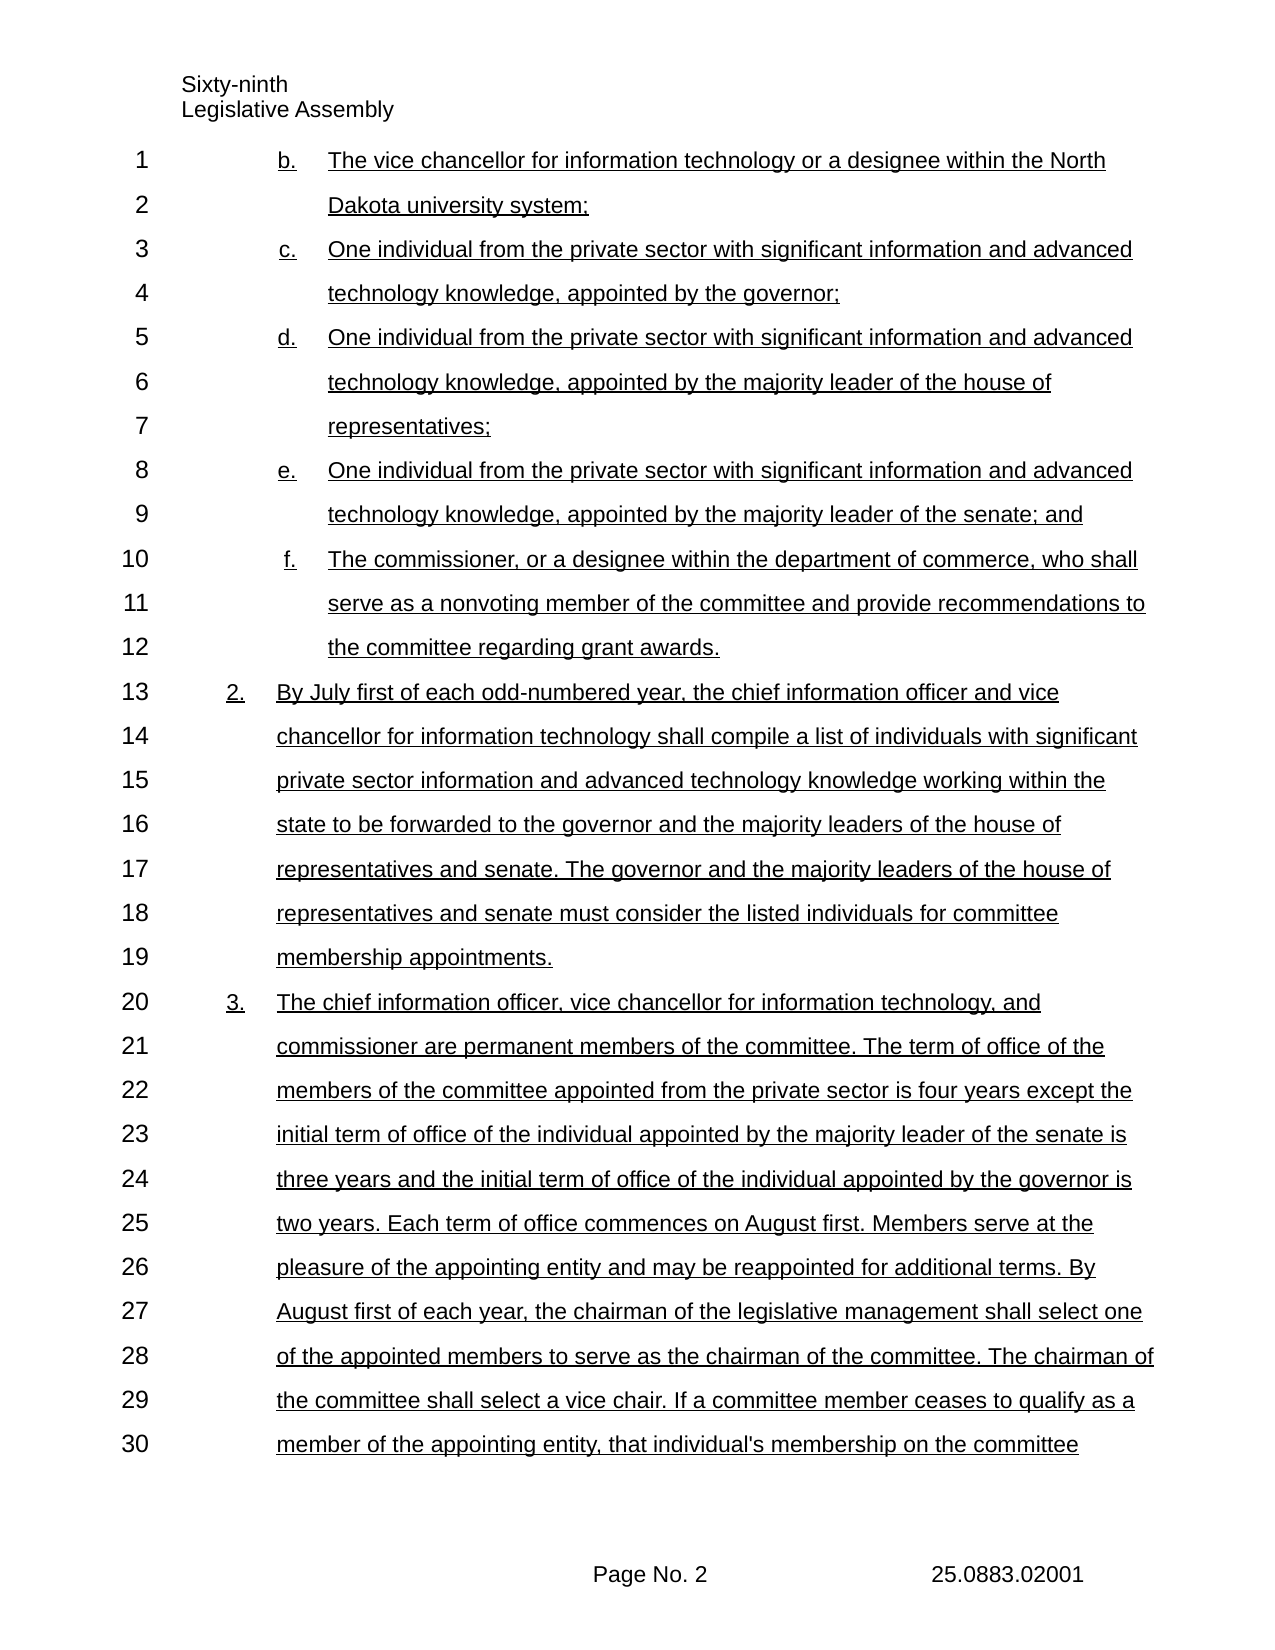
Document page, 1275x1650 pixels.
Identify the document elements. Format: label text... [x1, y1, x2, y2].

text e. One individual from the private sector with significant information and advanced technology knowledge, appointed by the majority leader of the senate; and [181, 443, 1154, 532]
text b. The vice chancellor for information technology or a designee within the North Dakota university system; [181, 133, 1154, 222]
text 2. By July first of each odd‑numbered year, the chief information officer and vice chancellor for information technology shall compile a list of individuals with significant private sector information and advanced technology knowledge working within the state to be forwarded to the governor and the majority leaders of the house of representatives and senate. The governor and the majority leaders of the house of representatives and senate must consider the listed individuals for committee membership appointments. [181, 664, 1154, 974]
text 3. The chief information officer, vice chancellor for information technology, and commissioner are permanent members of the committee. The term of office of the members of the committee appointed from the private sector is four years except the initial term of office of the individual appointed by the majority leader of the senate is three years and the initial term of office of the individual appointed by the governor is two years. Each term of office commences on August first. Members serve at the pleasure of the appointing entity and may be reappointed for additional terms. By August first of each year, the chairman of the legislative management shall select one of the appointed members to serve as the chairman of the committee. The chairman of the committee shall select a vice chair. If a committee member ceases to qualify as a member of the appointing entity, that individual's membership on the committee [181, 974, 1154, 1461]
text c. One individual from the private sector with significant information and advanced technology knowledge, appointed by the governor; [181, 222, 1154, 310]
text d. One individual from the private sector with significant information and advanced technology knowledge, appointed by the majority leader of the house of representatives; [181, 310, 1154, 443]
text f. The commissioner, or a designee within the department of commerce, who shall serve as a nonvoting member of the committee and provide recommendations to the committee regarding grant awards. [181, 532, 1154, 664]
